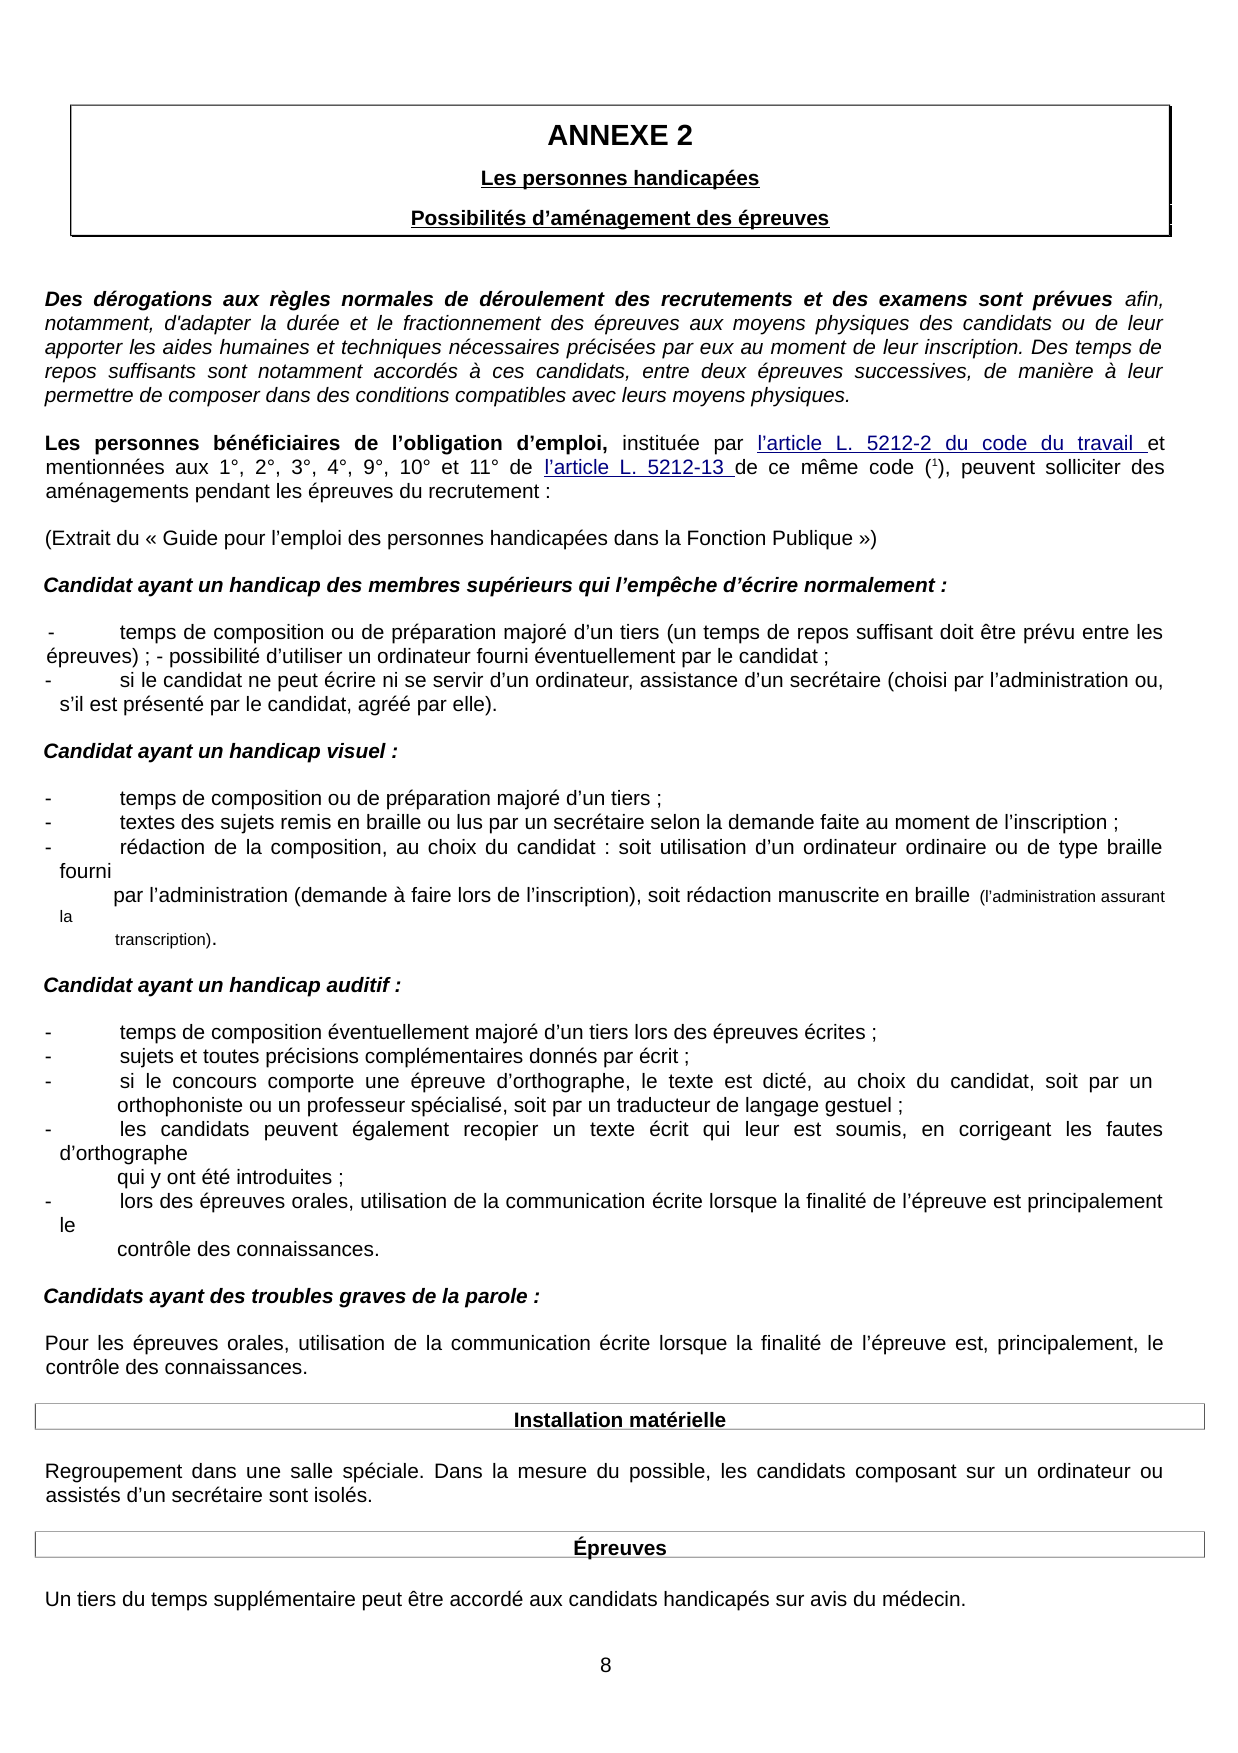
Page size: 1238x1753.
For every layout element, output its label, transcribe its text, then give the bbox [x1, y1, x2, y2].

text Pour les épreuves orales, utilisation de la communication écrite lorsque la finalité de l’épreuve est, principalement, le contrôle des connaissances. [44, 1331, 1165, 1379]
list temps de composition ou de préparation majoré d’un tiers ; [44, 786, 1165, 810]
text (Extrait du « Guide pour l’emploi des personnes handicapées dans la Fonction Publique ») [44, 526, 1165, 550]
text Un tiers du temps supplémentaire peut être accordé aux candidats handicapés sur avis du médecin. [44, 1587, 1165, 1611]
list si le candidat ne peut écrire ni se servir d’un ordinateur, assistance d’un secrétaire (choisi par l’administration ou, s’il est présenté par le candidat, agréé par elle). [44, 668, 1165, 716]
text Candidats ayant des troubles graves de la parole : [43, 1284, 1106, 1308]
list temps de composition ou de préparation majoré d’un tiers (un temps de repos suffisant doit être prévu entre les épreuves) ; - possibilité d’utiliser un ordinateur fourni éventuellement par le candidat ; [46, 619, 1165, 667]
list temps de composition éventuellement majoré d’un tiers lors des épreuves écrites ; [44, 1020, 1165, 1044]
list rédaction de la composition, au choix du candidat : soit utilisation d’un ordinateur ordinaire ou de type braille fourni par l’administration (demande à faire lors de l’inscription), soit rédaction manuscrite en braille (l’administration assurant la transcription). [44, 834, 1165, 949]
text Les personnes bénéficiaires de l’obligation d’emploi, instituée par l’article L. 5212-2 du code du travail et mentionnées aux 1°, 2°, 3°, 4°, 9°, 10° et 11° de l’article L. 5212-13 de ce même code (1), peuvent solliciter des aménagements pendant les épreuves du recrutement : [44, 431, 1165, 503]
text Regroupement dans une salle spéciale. Dans la mesure du possible, les candidats composant sur un ordinateur ou assistés d’un secrétaire sont isolés. [44, 1459, 1165, 1507]
list si le concours comporte une épreuve d’orthographe, le texte est dicté, au choix du candidat, soit par un orthophoniste ou un professeur spécialisé, soit par un traducteur de langage gestuel ; [44, 1068, 1165, 1116]
text Candidat ayant un handicap des membres supérieurs qui l’empêche d’écrire normalement : [43, 573, 1106, 597]
list les candidats peuvent également recopier un texte écrit qui leur est soumis, en corrigeant les fautes d’orthographe qui y ont été introduites ; [44, 1117, 1165, 1189]
text Candidat ayant un handicap visuel : [43, 739, 1106, 763]
list textes des sujets remis en braille ou lus par un secrétaire selon la demande faite au moment de l’inscription ; [44, 810, 1165, 834]
list lors des épreuves orales, utilisation de la communication écrite lorsque la finalité de l’épreuve est principalement le contrôle des connaissances. [44, 1189, 1165, 1261]
text Des dérogations aux règles normales de déroulement des recrutements et des examens sont prévues afin, notamment, d'adapter la durée et le fractionnement des épreuves aux moyens physiques des candidats ou de leur apporter les aides humaines et techniques nécessaires précisées par eux au moment de leur inscription. Des temps de repos suffisants sont notamment accordés à ces candidats, entre deux épreuves successives, de manière à leur permettre de composer dans des conditions compatibles avec leurs moyens physiques. [44, 287, 1166, 407]
text Candidat ayant un handicap auditif : [43, 973, 1106, 997]
list sujets et toutes précisions complémentaires donnés par écrit ; [44, 1044, 1165, 1068]
